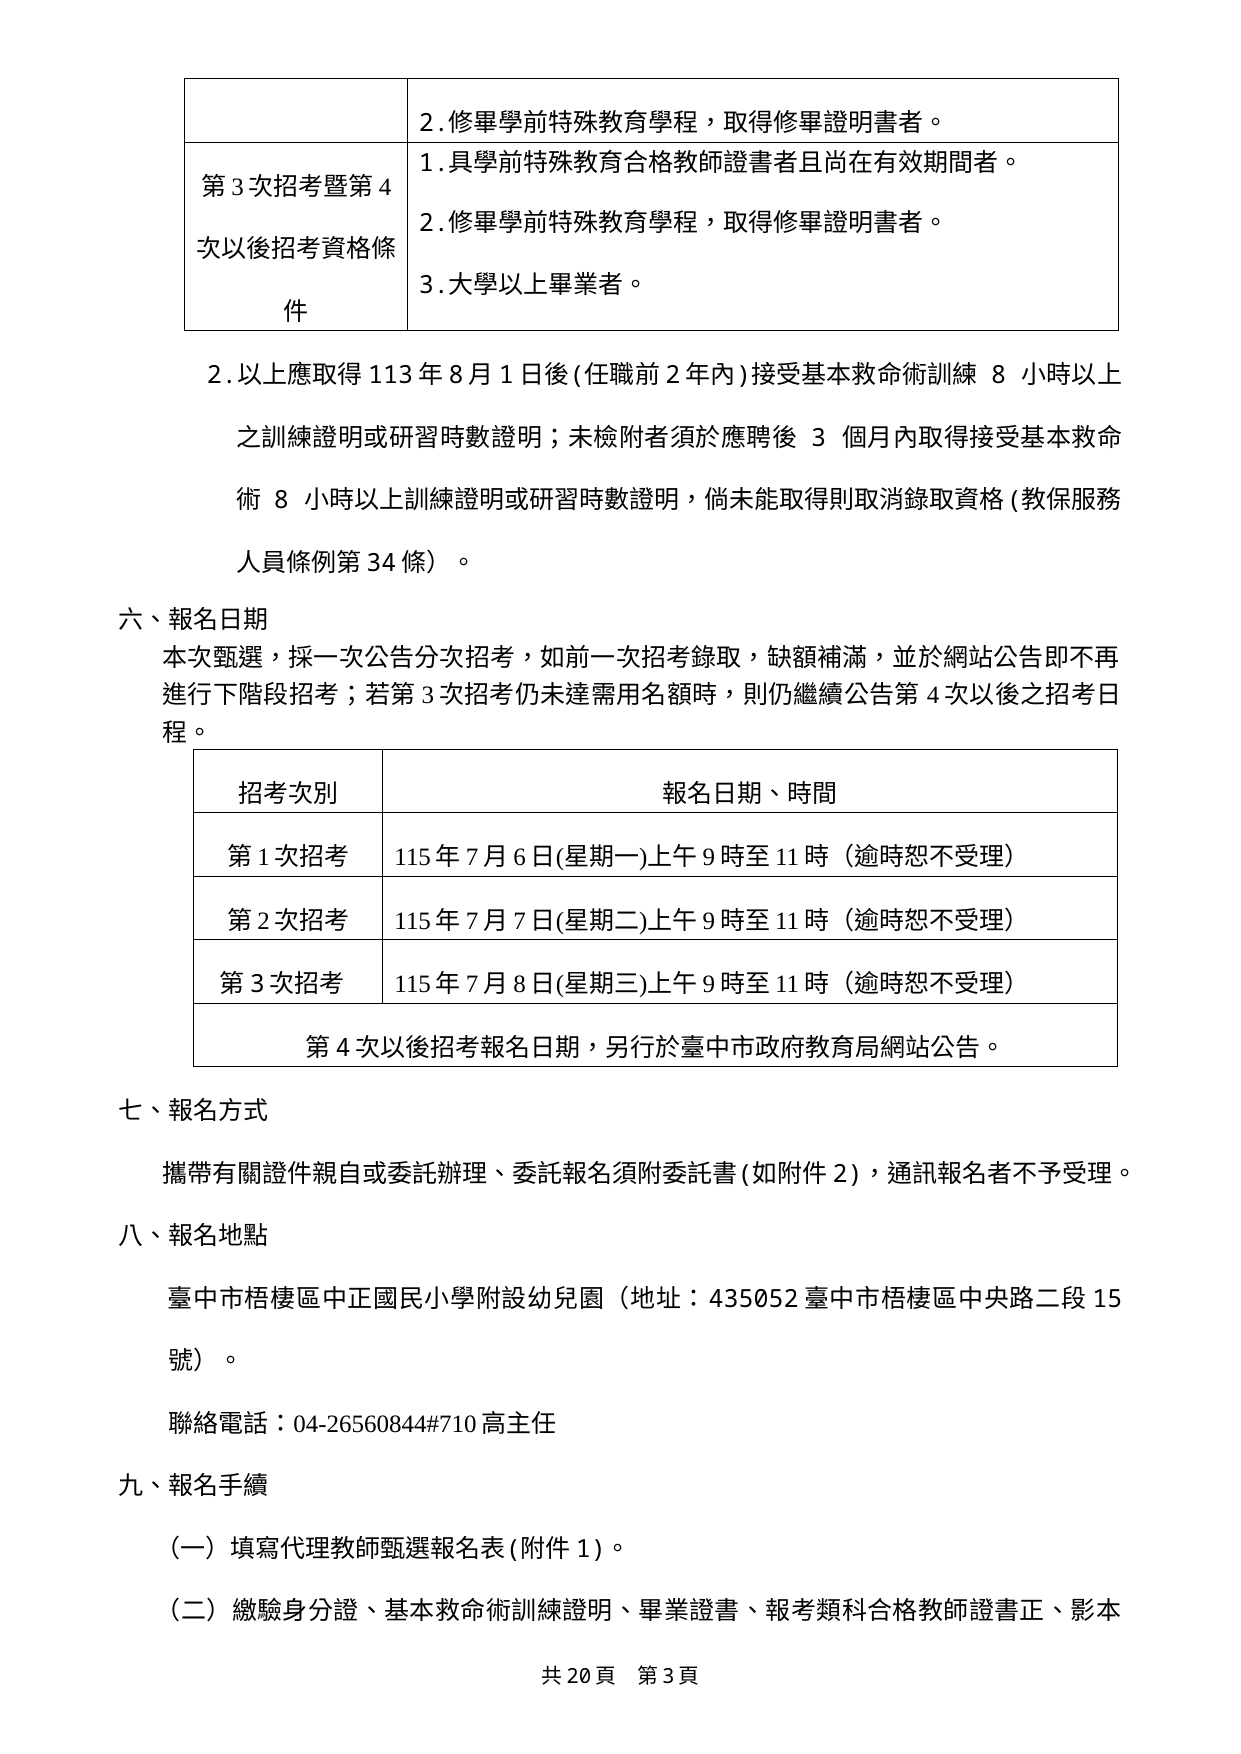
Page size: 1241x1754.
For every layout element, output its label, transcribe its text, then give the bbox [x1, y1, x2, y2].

table_cell 第4次以後招考報名日期，另行於臺中市政府教育局網站公告。 [194, 1004, 1117, 1066]
text （二）繳驗身分證、基本救命術訓練證明、畢業證書、報考類科合格教師證書正、影本 [156, 1567, 1122, 1630]
table_cell 115年7月6日(星期一)上午9時至11時（逾時恕不受理） [383, 813, 1117, 876]
table_cell 第2次招考 [194, 877, 382, 939]
text 六、報名日期 [118, 598, 1122, 636]
text 攜帶有關證件親自或委託辦理、委託報名須附委託書(如附件2)，通訊報名者不予受理。 [162, 1130, 1122, 1192]
table_cell 115年7月8日(星期三)上午9時至11時（逾時恕不受理） [383, 940, 1117, 1003]
table_cell 115年7月7日(星期二)上午9時至11時（逾時恕不受理） [383, 877, 1117, 939]
table_cell 1.具學前特殊教育合格教師證書者且尚在有效期間者。 2.修畢學前特殊教育學程，取得修畢證明書者。 3.大學以上畢業者。 [408, 143, 1118, 330]
table_header 報名日期、時間 [383, 750, 1117, 812]
text 臺中市梧棲區中正國民小學附設幼兒園（地址：435052臺中市梧棲區中央路二段15號）。 [168, 1255, 1122, 1380]
table_cell 第1次招考 [194, 813, 382, 876]
text 聯絡電話：04-26560844#710高主任 [168, 1380, 1122, 1442]
text （一）填寫代理教師甄選報名表(附件1)。 [118, 1505, 1122, 1567]
text 本次甄選，採一次公告分次招考，如前一次招考錄取，缺額補滿，並於網站公告即不再進行下階段招考；若第3次招考仍未達需用名額時，則仍繼續公告第4次以後之招考日程。 [162, 636, 1122, 748]
table_cell 2.修畢學前特殊教育學程，取得修畢證明書者。 [408, 79, 1118, 142]
table_header 招考次別 [194, 750, 382, 812]
text 九、報名手續 [118, 1442, 1122, 1505]
text 七、報名方式 [118, 1067, 1122, 1130]
text 2.以上應取得113年8月1日後(任職前2年內)接受基本救命術訓練 8 小時以上之訓練證明或研習時數證明；未檢附者須於應聘後 3 個月內取得接受基本救命術 8 小時以上訓練證明或研習時數證明，倘未能取得則取消錄取資格(教保服務人員條例第34條）。 [207, 331, 1122, 581]
text 八、報名地點 [118, 1192, 1122, 1255]
table_cell 第3次招考暨第4次以後招考資格條件 [185, 143, 407, 330]
table_cell [185, 79, 407, 142]
table_cell 第3次招考 [194, 940, 382, 1003]
